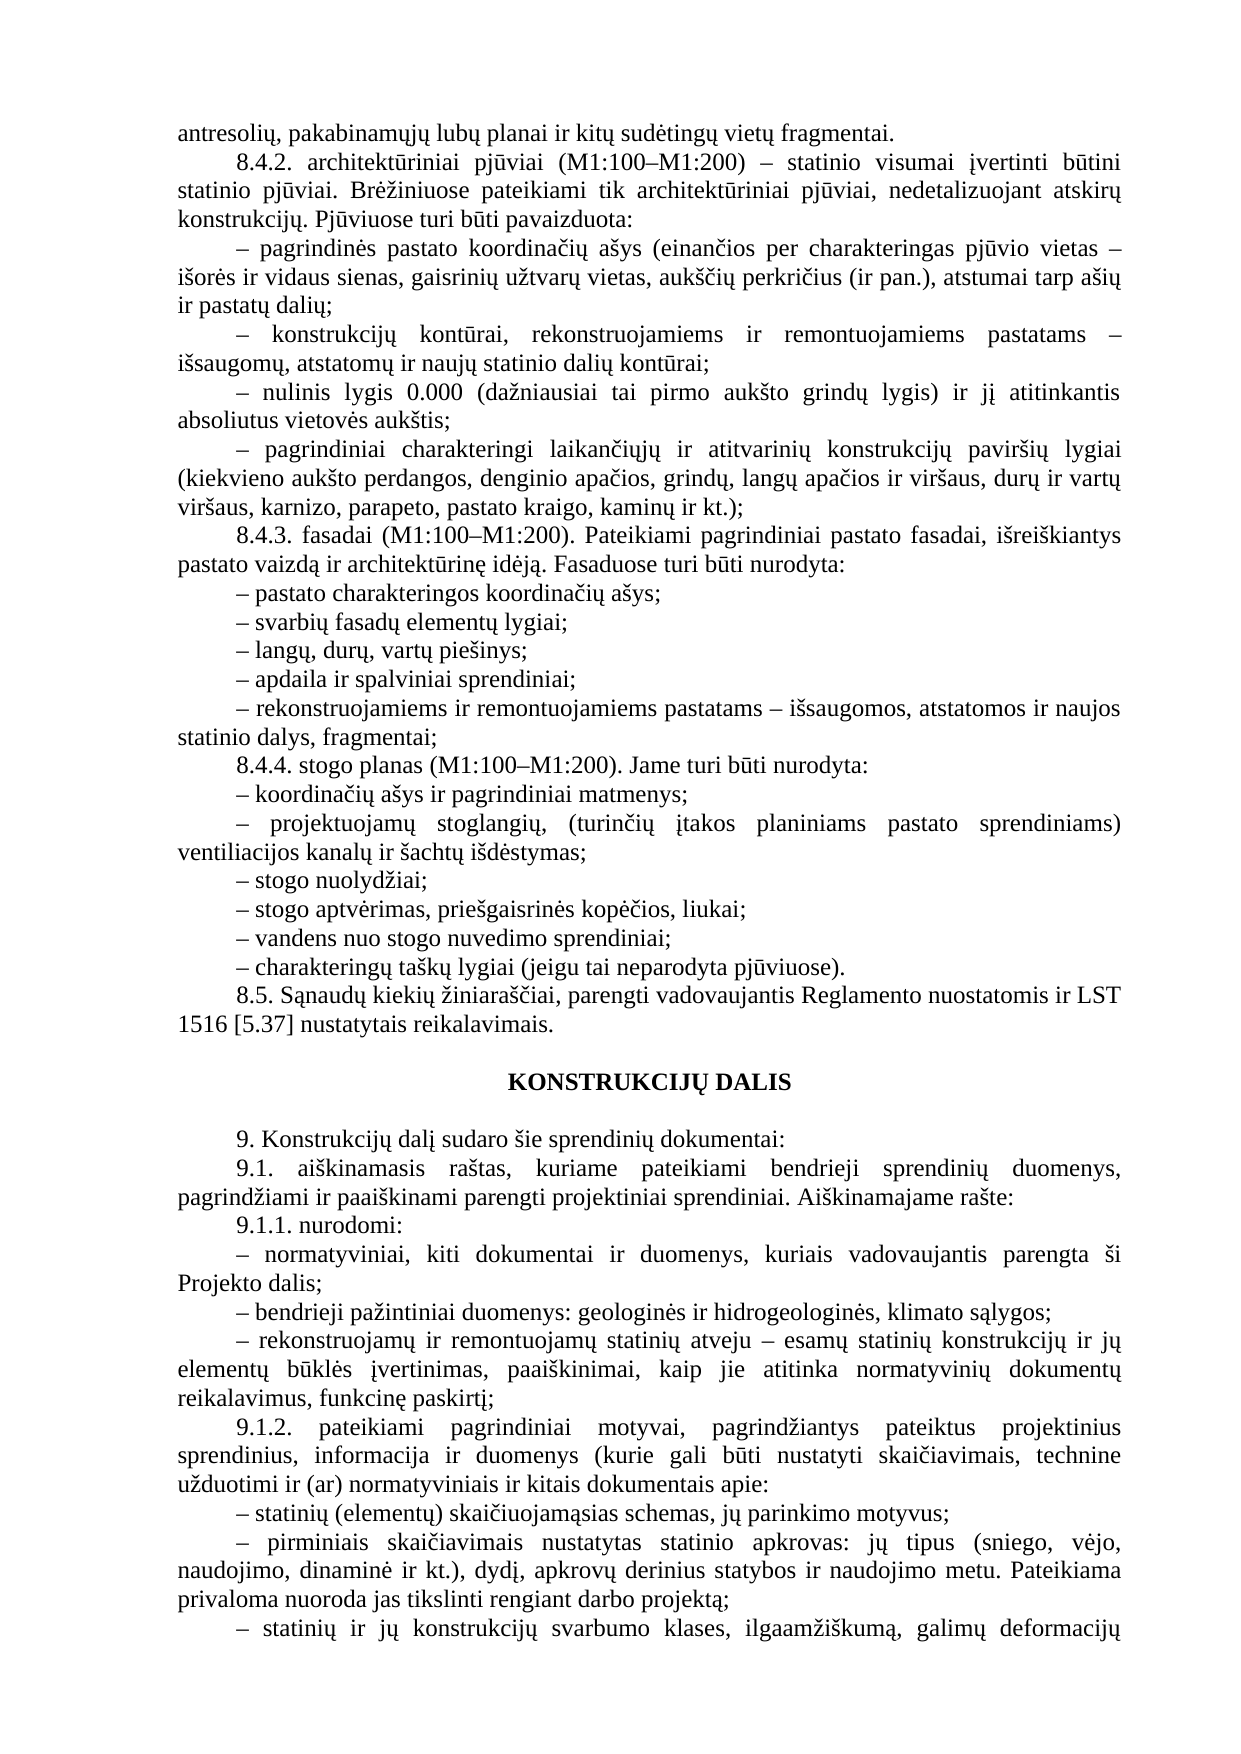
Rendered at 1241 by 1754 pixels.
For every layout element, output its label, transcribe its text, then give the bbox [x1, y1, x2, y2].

text 9.1.1. nurodomi: [177, 1211, 1122, 1239]
text – pagrindinės pastato koordinačių ašys (einančios per charakteringas pjūvio vietas – išorės ir vidaus sienas, gaisrinių užtvarų vietas, aukščių perkričius (ir pan.), atstumai tarp ašių ir pastatų dalių; [177, 233, 1122, 319]
text – svarbių fasadų elementų lygiai; [177, 607, 1122, 636]
text – vandens nuo stogo nuvedimo sprendiniai; [177, 923, 1122, 952]
text – koordinačių ašys ir pagrindiniai matmenys; [177, 779, 1122, 808]
text KONSTRUKCIJŲ DALIS [177, 1067, 1122, 1096]
text 9.1. aiškinamasis raštas, kuriame pateikiami bendrieji sprendinių duomenys, pagrindžiami ir paaiškinami parengti projektiniai sprendiniai. Aiškinamajame rašte: [177, 1153, 1122, 1211]
text 8.4.2. architektūriniai pjūviai (M1:100–M1:200) – statinio visumai įvertinti būtini statinio pjūviai. Brėžiniuose pateikiami tik architektūriniai pjūviai, nedetalizuojant atskirų konstrukcijų. Pjūviuose turi būti pavaizduota: [177, 147, 1122, 233]
text 9.1.2. pateikiami pagrindiniai motyvai, pagrindžiantys pateiktus projektinius sprendinius, informacija ir duomenys (kurie gali būti nustatyti skaičiavimais, technine užduotimi ir (ar) normatyviniais ir kitais dokumentais apie: [177, 1412, 1122, 1498]
text – pastato charakteringos koordinačių ašys; [177, 578, 1122, 607]
text – stogo nuolydžiai; [177, 866, 1122, 894]
text – statinių ir jų konstrukcijų svarbumo klases, ilgaamžiškumą, galimų deformacijų [177, 1613, 1122, 1642]
text – statinių (elementų) skaičiuojamąsias schemas, jų parinkimo motyvus; [177, 1498, 1122, 1527]
text – normatyviniai, kiti dokumentai ir duomenys, kuriais vadovaujantis parengta ši Projekto dalis; [177, 1239, 1122, 1297]
text – bendrieji pažintiniai duomenys: geologinės ir hidrogeologinės, klimato sąlygos; [177, 1297, 1122, 1326]
text 8.4.4. stogo planas (M1:100–M1:200). Jame turi būti nurodyta: [177, 751, 1122, 779]
text – charakteringų taškų lygiai (jeigu tai neparodyta pjūviuose). [177, 952, 1122, 981]
text – pagrindiniai charakteringi laikančiųjų ir atitvarinių konstrukcijų paviršių lygiai (kiekvieno aukšto perdangos, denginio apačios, grindų, langų apačios ir viršaus, durų ir vartų viršaus, karnizo, parapeto, pastato kraigo, kaminų ir kt.); [177, 434, 1122, 521]
text – stogo aptvėrimas, priešgaisrinės kopėčios, liukai; [177, 894, 1122, 923]
text antresolių, pakabinamųjų lubų planai ir kitų sudėtingų vietų fragmentai. [177, 118, 1122, 147]
text – pirminiais skaičiavimais nustatytas statinio apkrovas: jų tipus (sniego, vėjo, naudojimo, dinaminė ir kt.), dydį, apkrovų derinius statybos ir naudojimo metu. Pateikiama privaloma nuoroda jas tikslinti rengiant darbo projektą; [177, 1527, 1122, 1613]
text – projektuojamų stoglangių, (turinčių įtakos planiniams pastato sprendiniams) ventiliacijos kanalų ir šachtų išdėstymas; [177, 808, 1122, 866]
text 8.5. Sąnaudų kiekių žiniaraščiai, parengti vadovaujantis Reglamento nuostatomis ir LST 1516 [5.37] nustatytais reikalavimais. [177, 981, 1122, 1038]
text – rekonstruojamiems ir remontuojamiems pastatams – išsaugomos, atstatomos ir naujos statinio dalys, fragmentai; [177, 693, 1122, 751]
text – rekonstruojamų ir remontuojamų statinių atveju – esamų statinių konstrukcijų ir jų elementų būklės įvertinimas, paaiškinimai, kaip jie atitinka normatyvinių dokumentų reikalavimus, funkcinę paskirtį; [177, 1326, 1122, 1412]
text – langų, durų, vartų piešinys; [177, 636, 1122, 664]
text – apdaila ir spalviniai sprendiniai; [177, 664, 1122, 693]
text 9. Konstrukcijų dalį sudaro šie sprendinių dokumentai: [177, 1124, 1122, 1153]
text – nulinis lygis 0.000 (dažniausiai tai pirmo aukšto grindų lygis) ir jį atitinkantis absoliutus vietovės aukštis; [177, 377, 1122, 434]
text – konstrukcijų kontūrai, rekonstruojamiems ir remontuojamiems pastatams – išsaugomų, atstatomų ir naujų statinio dalių kontūrai; [177, 319, 1122, 377]
text 8.4.3. fasadai (M1:100–M1:200). Pateikiami pagrindiniai pastato fasadai, išreiškiantys pastato vaizdą ir architektūrinę idėją. Fasaduose turi būti nurodyta: [177, 521, 1122, 578]
